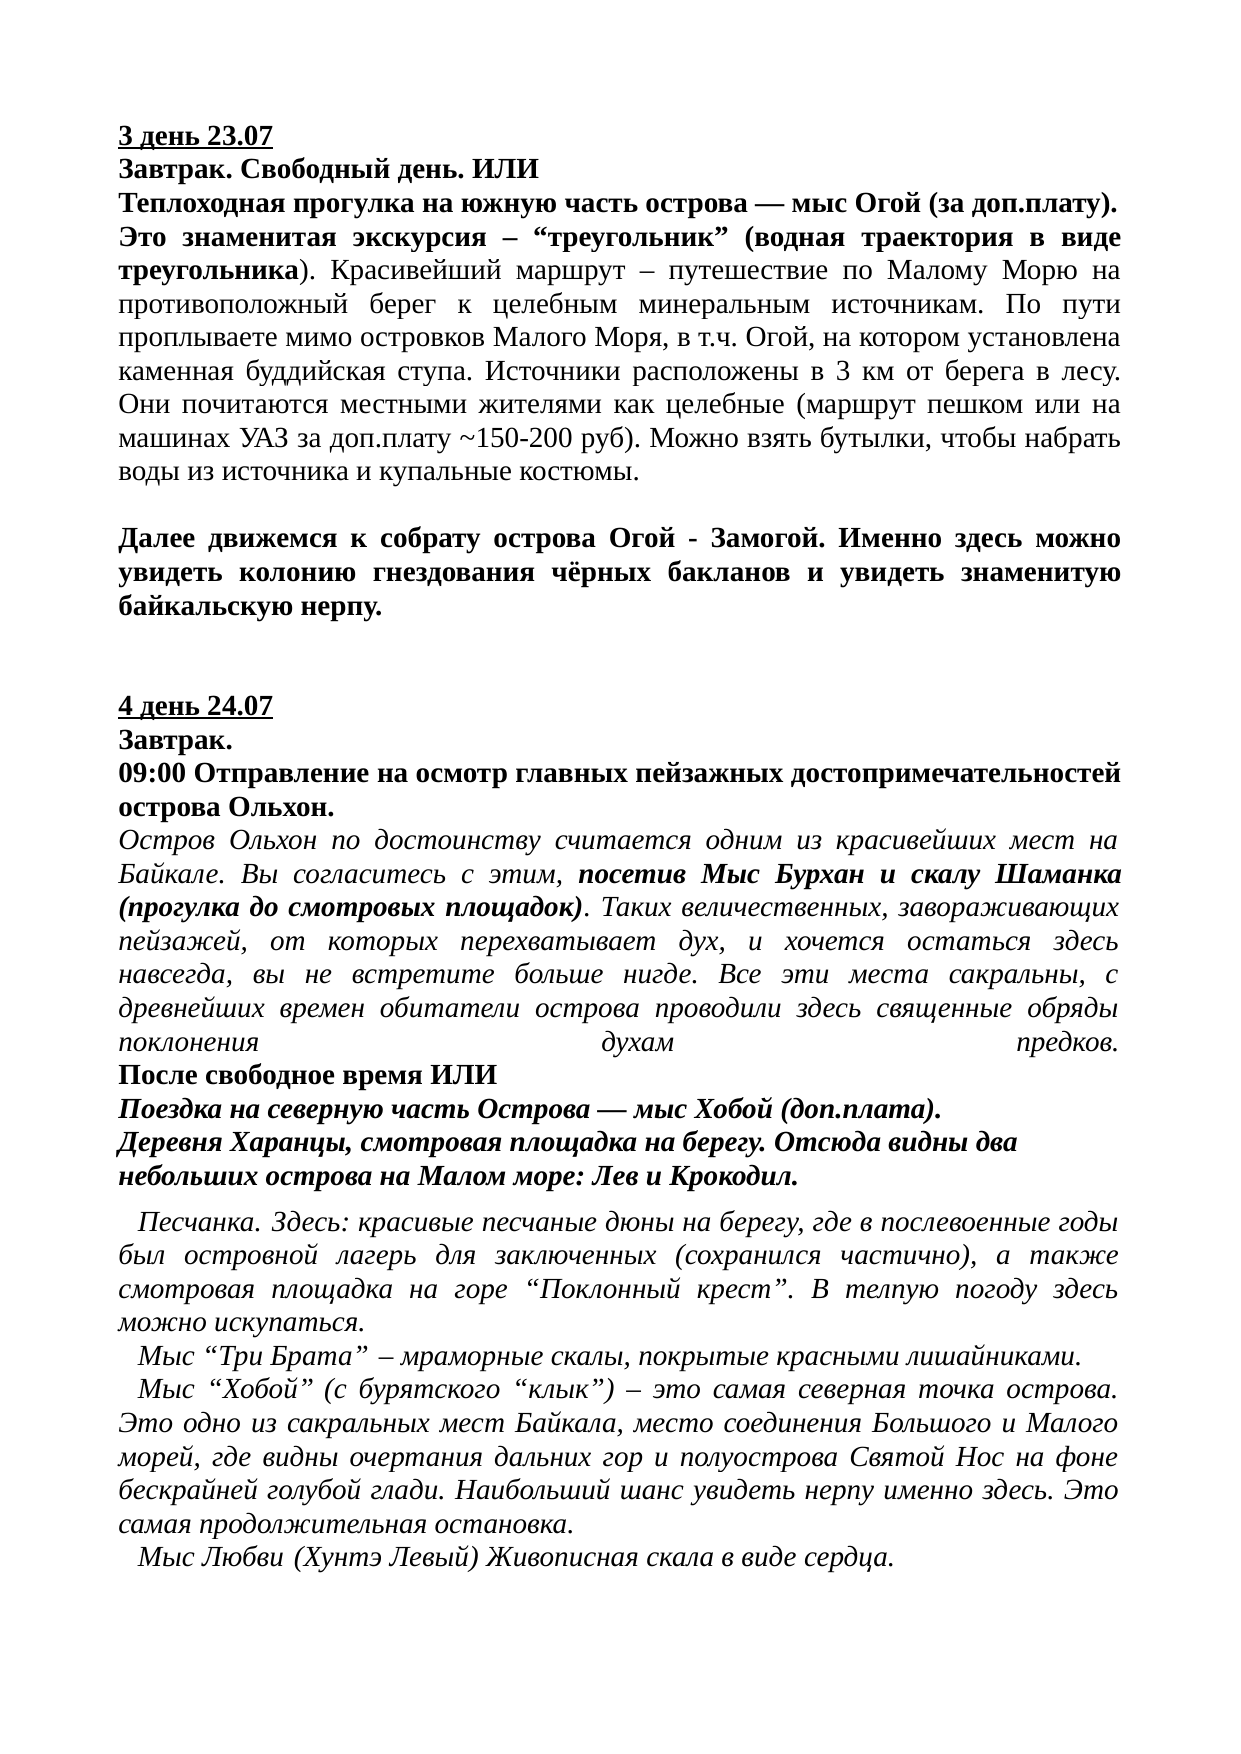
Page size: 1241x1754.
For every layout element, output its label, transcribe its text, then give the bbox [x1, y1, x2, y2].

text Остров Ольхон по достоинству считается одним из красивейших мест на Байкале. Вы согласитесь с этим, посетив Мыс Бурхан и скалу Шаманка (прогулка до смотровых площадок). Таких величественных, завораживающих пейзажей, от которых перехватывает дух, и хочется остаться здесь навсегда, вы не встретите больше нигде. Все эти места сакральны, с древнейших времен обитатели острова проводили здесь священные обряды поклонения духам предков. После свободное время ИЛИ [118, 822, 1122, 1091]
text Далее движемся к собрату острова Огой - Замогой. Именно здесь можно увидеть колонию гнездования чёрных бакланов и увидеть знаменитую байкальскую нерпу. [118, 487, 1122, 621]
text Деревня Харанцы, смотровая площадка на берегу. Отсюда видны два небольших острова на Малом море: Лев и Крокодил. [118, 1124, 1122, 1191]
text Завтрак. [118, 722, 1122, 755]
text Теплоходная прогулка на южную часть острова — мыс Огой (за доп.плату). [118, 185, 1122, 219]
text Завтрак. Свободный день. ИЛИ [118, 152, 1122, 185]
list Мыс “Три Брата” – мраморные скалы, покрытые красными лишайниками. [118, 1338, 1122, 1372]
text Это знаменитая экскурсия – “треугольник” (водная траектория в виде треугольника). Красивейший маршрут – путешествие по Малому Морю на противоположный берег к целебным минеральным источникам. По пути проплываете мимо островков Малого Моря, в т.ч. Огой, на котором установлена каменная буддийская ступа. Источники расположены в 3 км от берега в лесу. Они почитаются местными жителями как целебные (маршрут пешком или на машинах УАЗ за доп.плату ~150-200 руб). Можно взять бутылки, чтобы набрать воды из источника и купальные костюмы. [118, 219, 1122, 487]
list Песчанка. Здесь: красивые песчаные дюны на берегу, где в послевоенные годы был островной лагерь для заключенных (сохранился частично), а также смотровая площадка на горе “Поклонный крест”. В телпую погоду здесь можно искупаться. [118, 1204, 1122, 1338]
text Поездка на северную часть Острова — мыс Хобой (доп.плата). [118, 1091, 1122, 1124]
list Мыс Любви (Хунтэ Левый) Живописная скала в виде сердца. [118, 1539, 1122, 1573]
text 09:00 Отправление на осмотр главных пейзажных достопримечательностей острова Ольхон. [118, 755, 1122, 822]
text 4 день 24.07 [118, 621, 1122, 722]
text 3 день 23.07 [118, 118, 1122, 152]
list Мыс “Хобой” (с бурятского “клык”) – это самая северная точка острова. Это одно из сакральных мест Байкала, место соединения Большого и Малого морей, где видны очертания дальних гор и полуострова Святой Нос на фоне бескрайней голубой глади. Наибольший шанс увидеть нерпу именно здесь. Это самая продолжительная остановка. [118, 1372, 1122, 1539]
